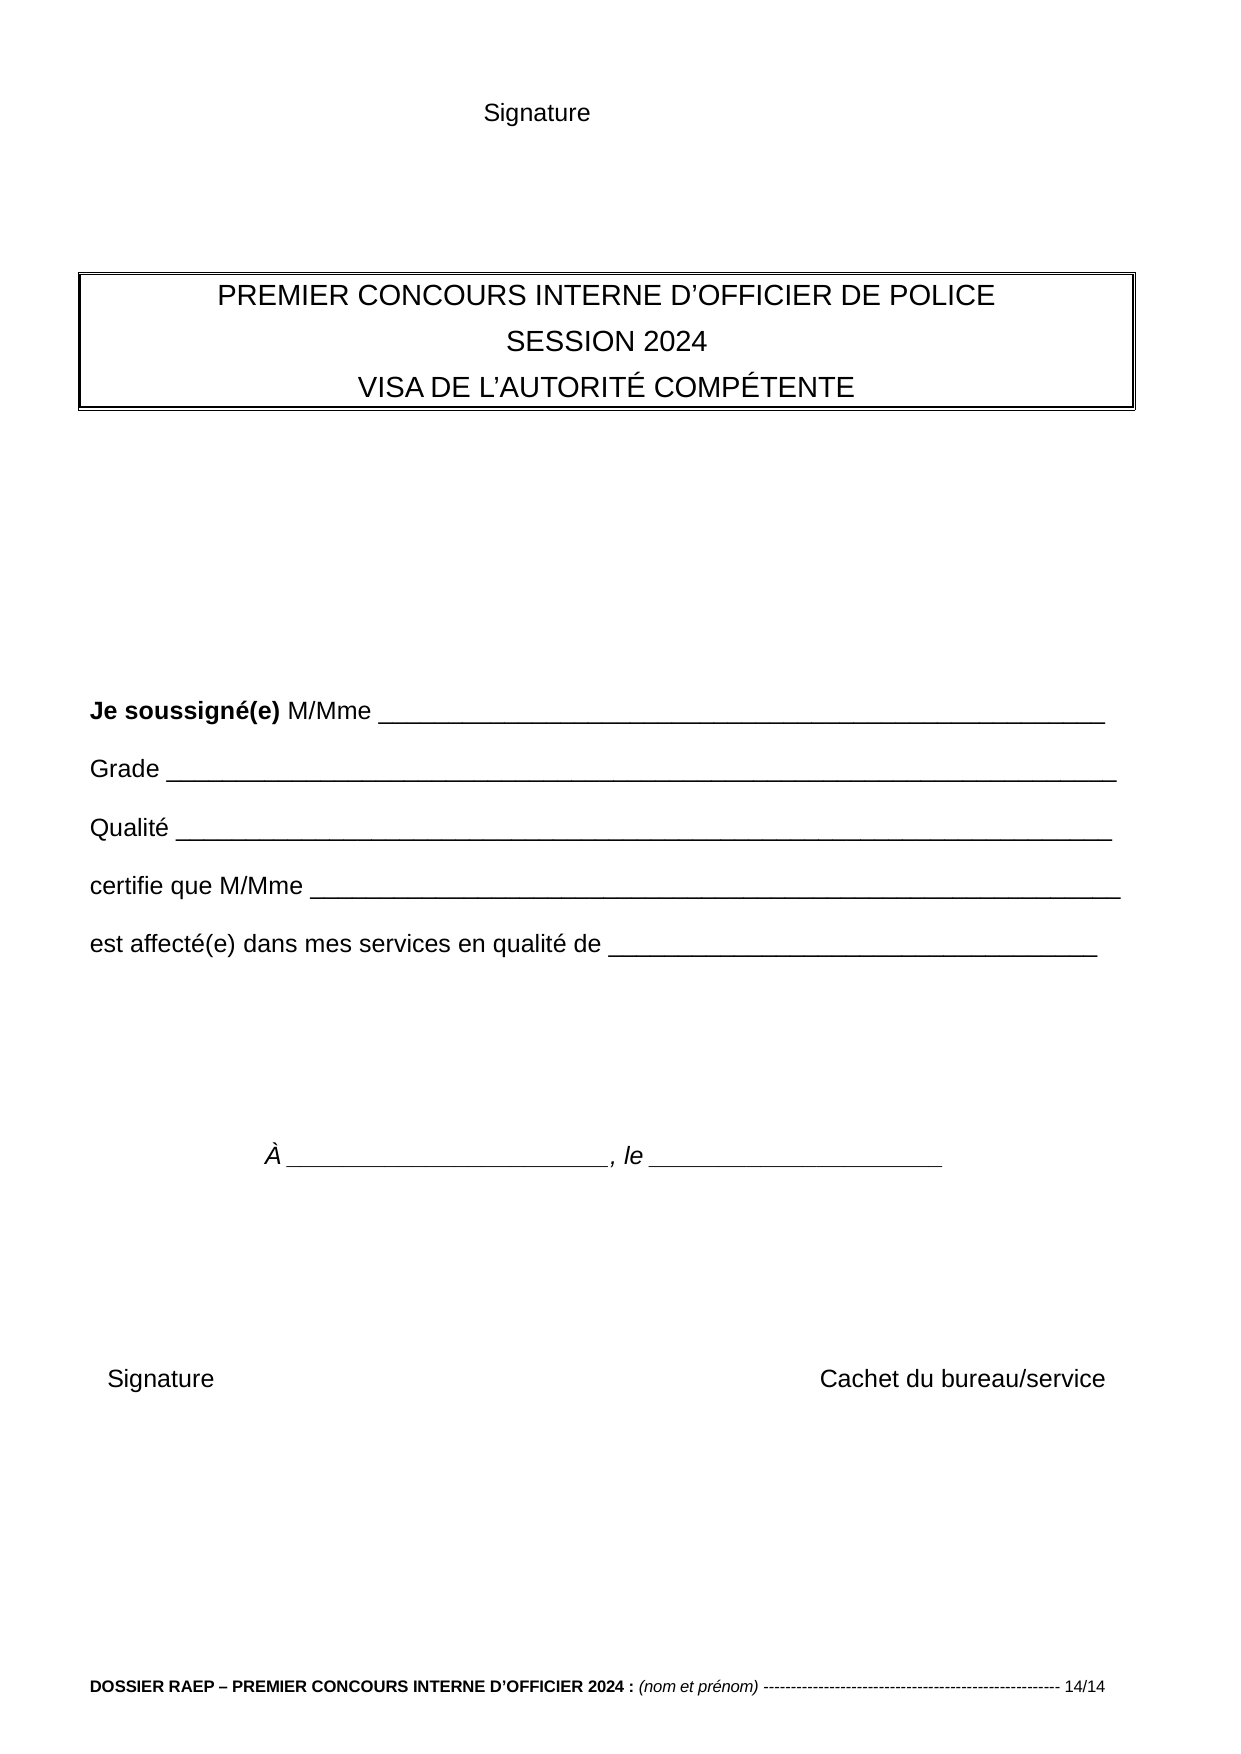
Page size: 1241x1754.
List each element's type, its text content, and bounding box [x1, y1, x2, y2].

text est affecté(e) dans mes services en qualité de ___________________________________ [89, 929, 1123, 958]
text VISA DE L’AUTORITÉ COMPÉTENTE [84, 370, 1129, 403]
text À _______________________, le _____________________ [91, 1141, 1123, 1170]
text certifie que M/Mme __________________________________________________________ [89, 871, 1123, 900]
text PREMIER CONCOURS INTERNE D’OFFICIER DE POLICE [84, 278, 1129, 311]
text Grade ____________________________________________________________________ [89, 754, 1123, 783]
text SESSION 2024 [84, 324, 1129, 357]
text Je soussigné(e) M/Mme ____________________________________________________ [89, 696, 1123, 725]
text Qualité ___________________________________________________________________ [89, 812, 1123, 842]
text Signature [91, 98, 1123, 127]
text Signature Cachet du bureau/service [89, 1364, 1123, 1393]
